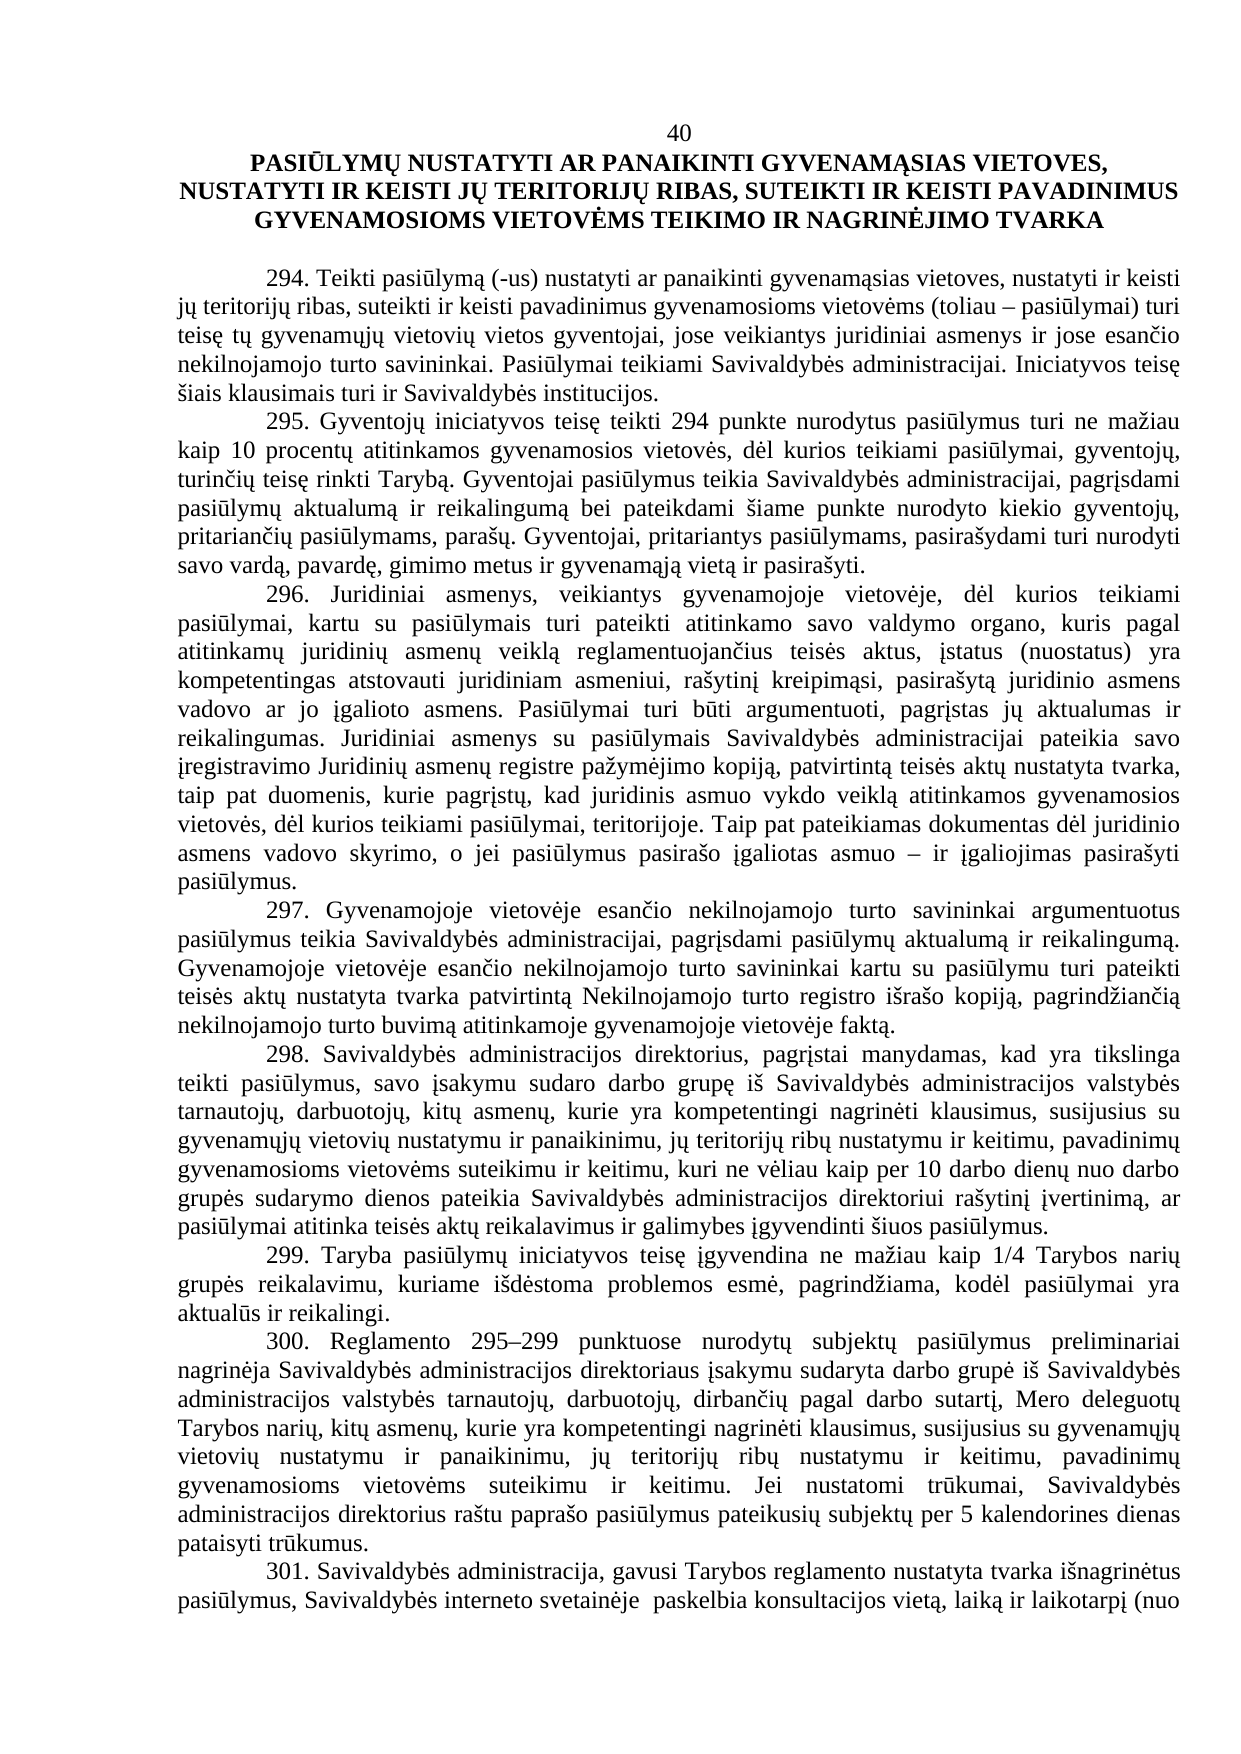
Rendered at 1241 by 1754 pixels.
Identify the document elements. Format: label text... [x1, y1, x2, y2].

text 295. Gyventojų iniciatyvos teisę teikti 294 punkte nurodytus pasiūlymus turi ne mažiau kaip 10 procentų atitinkamos gyvenamosios vietovės, dėl kurios teikiami pasiūlymai, gyventojų, turinčių teisę rinkti Tarybą. Gyventojai pasiūlymus teikia Savivaldybės administracijai, pagrįsdami pasiūlymų aktualumą ir reikalingumą bei pateikdami šiame punkte nurodyto kiekio gyventojų, pritariančių pasiūlymams, parašų. Gyventojai, pritariantys pasiūlymams, pasirašydami turi nurodyti savo vardą, pavardę, gimimo metus ir gyvenamąją vietą ir pasirašyti. [177, 406, 1181, 579]
text 294. Teikti pasiūlymą (-us) nustatyti ar panaikinti gyvenamąsias vietoves, nustatyti ir keisti jų teritorijų ribas, suteikti ir keisti pavadinimus gyvenamosioms vietovėms (toliau – pasiūlymai) turi teisę tų gyvenamųjų vietovių vietos gyventojai, jose veikiantys juridiniai asmenys ir jose esančio nekilnojamojo turto savininkai. Pasiūlymai teikiami Savivaldybės administracijai. Iniciatyvos teisę šiais klausimais turi ir Savivaldybės institucijos. [177, 263, 1181, 406]
text 296. Juridiniai asmenys, veikiantys gyvenamojoje vietovėje, dėl kurios teikiami pasiūlymai, kartu su pasiūlymais turi pateikti atitinkamo savo valdymo organo, kuris pagal atitinkamų juridinių asmenų veiklą reglamentuojančius teisės aktus, įstatus (nuostatus) yra kompetentingas atstovauti juridiniam asmeniui, rašytinį kreipimąsi, pasirašytą juridinio asmens vadovo ar jo įgalioto asmens. Pasiūlymai turi būti argumentuoti, pagrįstas jų aktualumas ir reikalingumas. Juridiniai asmenys su pasiūlymais Savivaldybės administracijai pateikia savo įregistravimo Juridinių asmenų registre pažymėjimo kopiją, patvirtintą teisės aktų nustatyta tvarka, taip pat duomenis, kurie pagrįstų, kad juridinis asmuo vykdo veiklą atitinkamos gyvenamosios vietovės, dėl kurios teikiami pasiūlymai, teritorijoje. Taip pat pateikiamas dokumentas dėl juridinio asmens vadovo skyrimo, o jei pasiūlymus pasirašo įgaliotas asmuo – ir įgaliojimas pasirašyti pasiūlymus. [177, 579, 1181, 895]
text PASIŪLYMŲ NUSTATYTI AR PANAIKINTI GYVENAMĄSIAS VIETOVES, NUSTATYTI IR KEISTI JŲ TERITORIJŲ RIBAS, SUTEIKTI IR KEISTI PAVADINIMUS GYVENAMOSIOMS VIETOVĖMS TEIKIMO IR NAGRINĖJIMO TVARKA [177, 148, 1181, 234]
text 301. Savivaldybės administracija, gavusi Tarybos reglamento nustatyta tvarka išnagrinėtus pasiūlymus, Savivaldybės interneto svetainėje paskelbia konsultacijos vietą, laiką ir laikotarpį (nuo [177, 1556, 1181, 1614]
text 297. Gyvenamojoje vietovėje esančio nekilnojamojo turto savininkai argumentuotus pasiūlymus teikia Savivaldybės administracijai, pagrįsdami pasiūlymų aktualumą ir reikalingumą. Gyvenamojoje vietovėje esančio nekilnojamojo turto savininkai kartu su pasiūlymu turi pateikti teisės aktų nustatyta tvarka patvirtintą Nekilnojamojo turto registro išrašo kopiją, pagrindžiančią nekilnojamojo turto buvimą atitinkamoje gyvenamojoje vietovėje faktą. [177, 895, 1181, 1039]
text 299. Taryba pasiūlymų iniciatyvos teisę įgyvendina ne mažiau kaip 1/4 Tarybos narių grupės reikalavimu, kuriame išdėstoma problemos esmė, pagrindžiama, kodėl pasiūlymai yra aktualūs ir reikalingi. [177, 1240, 1181, 1326]
text 298. Savivaldybės administracijos direktorius, pagrįstai manydamas, kad yra tikslinga teikti pasiūlymus, savo įsakymu sudaro darbo grupę iš Savivaldybės administracijos valstybės tarnautojų, darbuotojų, kitų asmenų, kurie yra kompetentingi nagrinėti klausimus, susijusius su gyvenamųjų vietovių nustatymu ir panaikinimu, jų teritorijų ribų nustatymu ir keitimu, pavadinimų gyvenamosioms vietovėms suteikimu ir keitimu, kuri ne vėliau kaip per 10 darbo dienų nuo darbo grupės sudarymo dienos pateikia Savivaldybės administracijos direktoriui rašytinį įvertinimą, ar pasiūlymai atitinka teisės aktų reikalavimus ir galimybes įgyvendinti šiuos pasiūlymus. [177, 1039, 1181, 1240]
text 300. Reglamento 295–299 punktuose nurodytų subjektų pasiūlymus preliminariai nagrinėja Savivaldybės administracijos direktoriaus įsakymu sudaryta darbo grupė iš Savivaldybės administracijos valstybės tarnautojų, darbuotojų, dirbančių pagal darbo sutartį, Mero deleguotų Tarybos narių, kitų asmenų, kurie yra kompetentingi nagrinėti klausimus, susijusius su gyvenamųjų vietovių nustatymu ir panaikinimu, jų teritorijų ribų nustatymu ir keitimu, pavadinimų gyvenamosioms vietovėms suteikimu ir keitimu. Jei nustatomi trūkumai, Savivaldybės administracijos direktorius raštu paprašo pasiūlymus pateikusių subjektų per 5 kalendorines dienas pataisyti trūkumus. [177, 1326, 1181, 1556]
